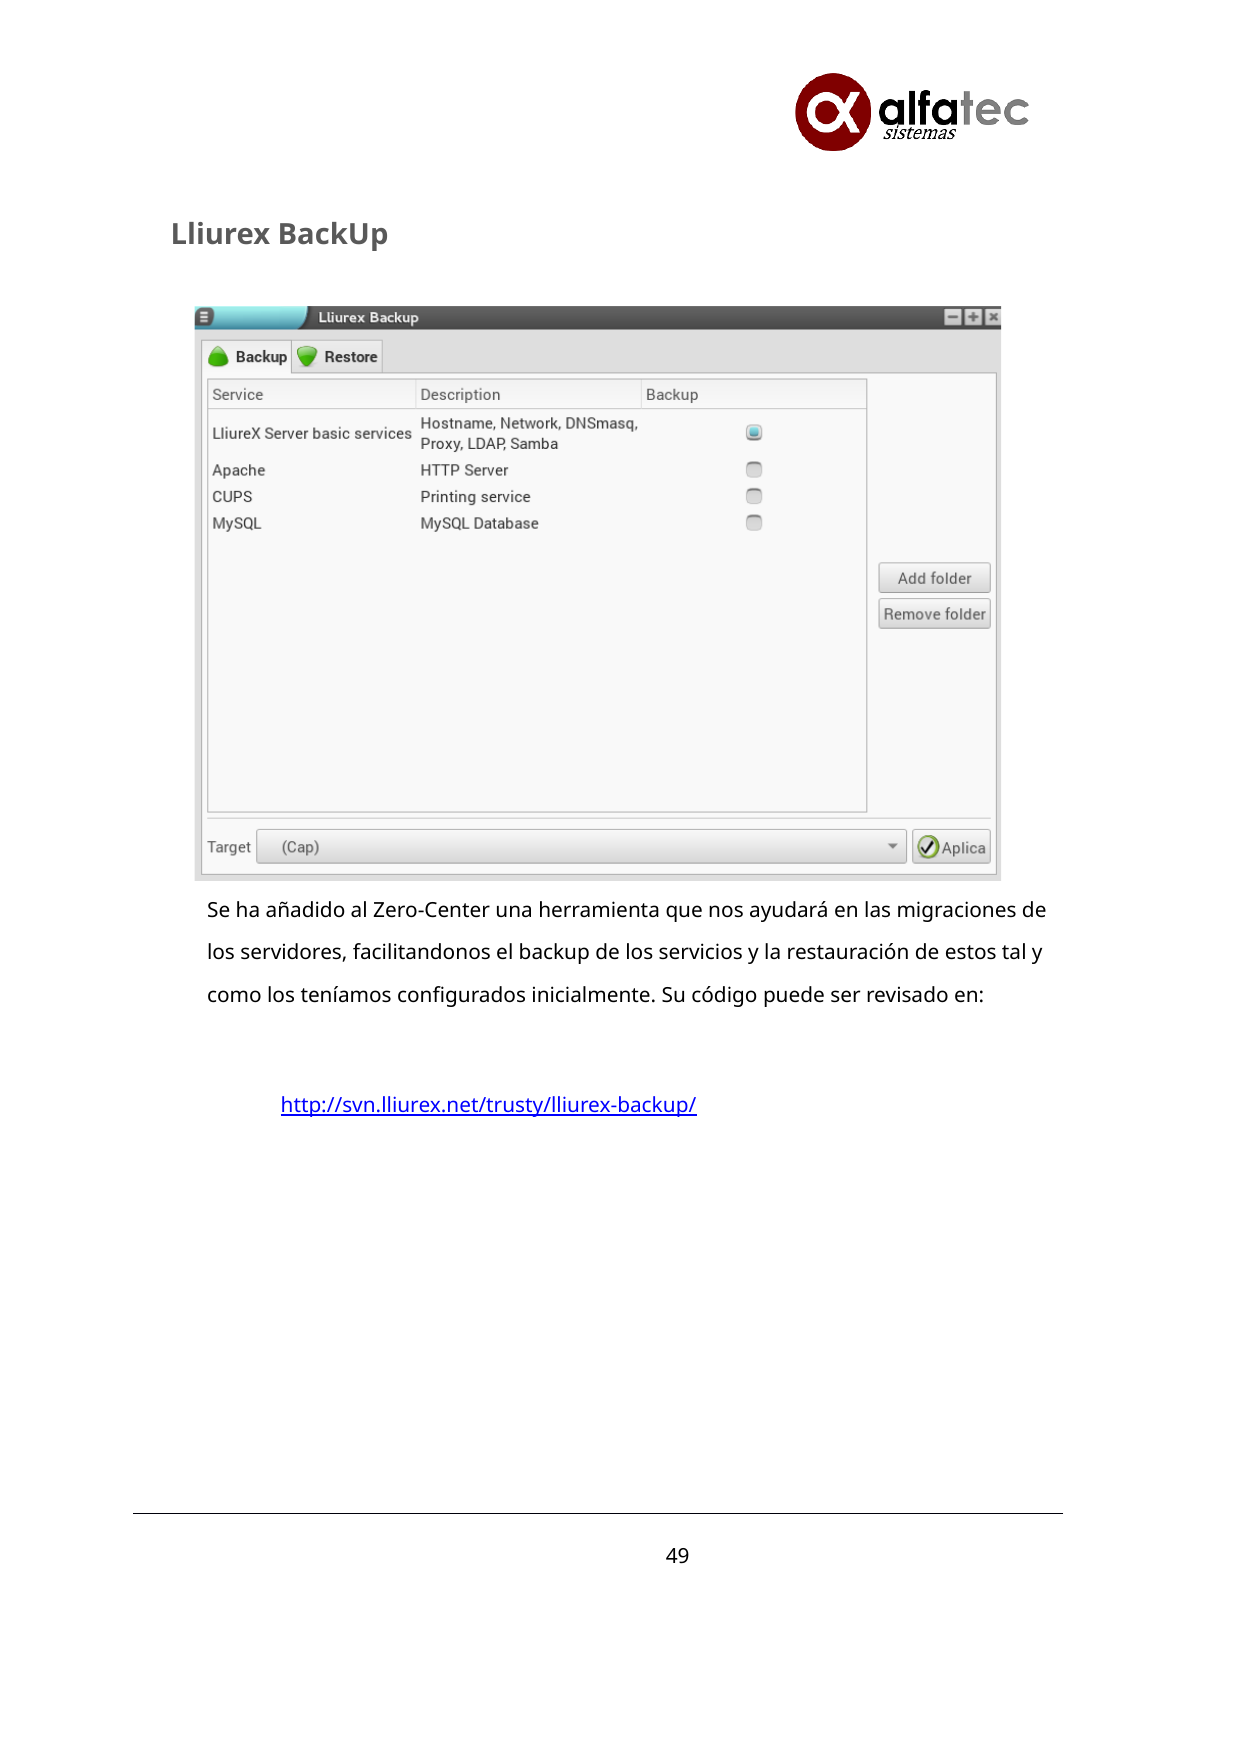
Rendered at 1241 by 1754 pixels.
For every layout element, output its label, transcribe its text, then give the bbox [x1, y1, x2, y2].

text Se ha añadido al Zero-Center una herramienta que nos ayudará en las migraciones de los servidores, facilitandonos el backup de los servicios y la restauración de estos tal y como los teníamos configurados inicialmente. Su código puede ser revisado en: [207, 484, 1063, 1008]
picture [795, 73, 1031, 151]
text http://svn.lliurex.net/trusty/lliurex-backup/ [207, 1090, 1063, 1118]
picture [194, 306, 1002, 881]
subtitle Lliurex BackUp [133, 218, 1063, 251]
